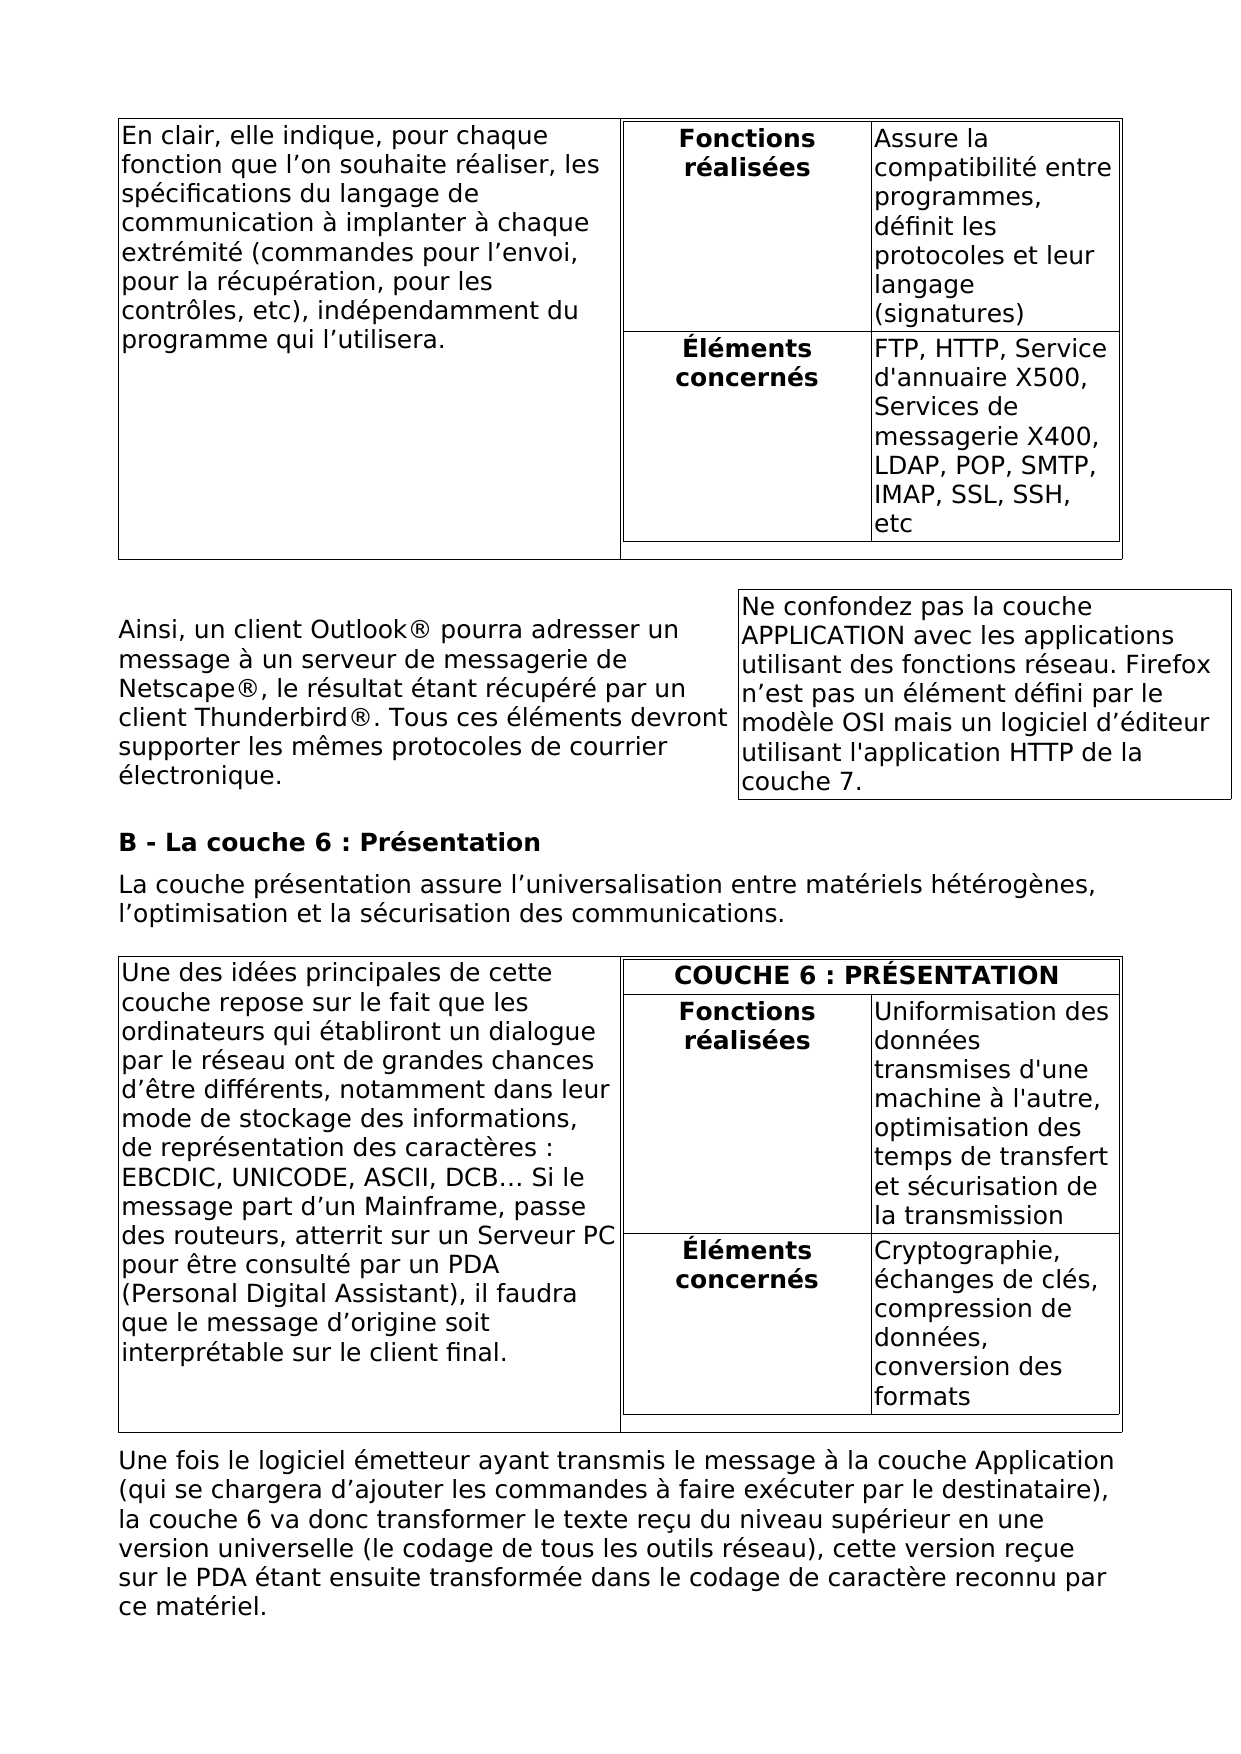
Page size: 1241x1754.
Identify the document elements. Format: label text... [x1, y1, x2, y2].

table_cell Uniformisation des données transmises d'une machine à l'autre, optimisation des temps de transfert et sécurisation de la transmission [872, 995, 1119, 1233]
table_cell Fonctions réalisées [624, 995, 871, 1233]
table_cell Éléments concernés [624, 332, 871, 541]
subtitle B - La couche 6 : Présentation [118, 828, 1122, 857]
table_header En clair, elle indique, pour chaque fonction que l’on souhaite réaliser, les spécifications du langage de communication à implanter à chaque extrémité (commandes pour l’envoi, pour la récupération, pour les contrôles, etc), indépendamment du programme qui l’utilisera. [119, 119, 620, 559]
table_cell Assure la compatibilité entre programmes, définit les protocoles et leur langage (signatures) [872, 122, 1119, 331]
table_header COUCHE 6 : PRÉSENTATION [624, 960, 1119, 994]
table_header Une des idées principales de cette couche repose sur le fait que les ordinateurs qui établiront un dialogue par le réseau ont de grandes chances d’être différents, notamment dans leur mode de stockage des informations, de représentation des caractères : EBCDIC, UNICODE, ASCII, DCB… Si le message part d’un Mainframe, passe des routeurs, atterrit sur un Serveur PC pour être consulté par un PDA (Personal Digital Assistant), il faudra que le message d’origine soit interprétable sur le client final. [119, 957, 620, 1432]
table_header Ne confondez pas la couche APPLICATION avec les applications utilisant des fonctions réseau. Firefox n’est pas un élément défini par le modèle OSI mais un logiciel d’éditeur utilisant l'application HTTP de la couche 7. [739, 590, 1231, 799]
text La couche présentation assure l’universalisation entre matériels hétérogènes, l’optimisation et la sécurisation des communications. [118, 870, 1122, 928]
table_cell FTP, HTTP, Service d'annuaire X500, Services de messagerie X400, LDAP, POP, SMTP, IMAP, SSL, SSH, etc [872, 332, 1119, 541]
table_cell Fonctions réalisées [624, 122, 871, 331]
text Ainsi, un client Outlook® pourra adresser un message à un serveur de messagerie de Netscape®, le résultat étant récupéré par un client Thunderbird®. Tous ces éléments devront supporter les mêmes protocoles de courrier électronique. [118, 616, 738, 791]
table_header [621, 957, 1122, 1432]
text Une fois le logiciel émetteur ayant transmis le message à la couche Application (qui se chargera d’ajouter les commandes à faire exécuter par le destinataire), la couche 6 va donc transformer le texte reçu du niveau supérieur en une version universelle (le codage de tous les outils réseau), cette version reçue sur le PDA étant ensuite transformée dans le codage de caractère reconnu par ce matériel. [118, 1447, 1122, 1622]
table_cell Cryptographie, échanges de clés, compression de données, conversion des formats [872, 1234, 1119, 1414]
table_header [621, 119, 1122, 559]
table_cell Éléments concernés [624, 1234, 871, 1414]
